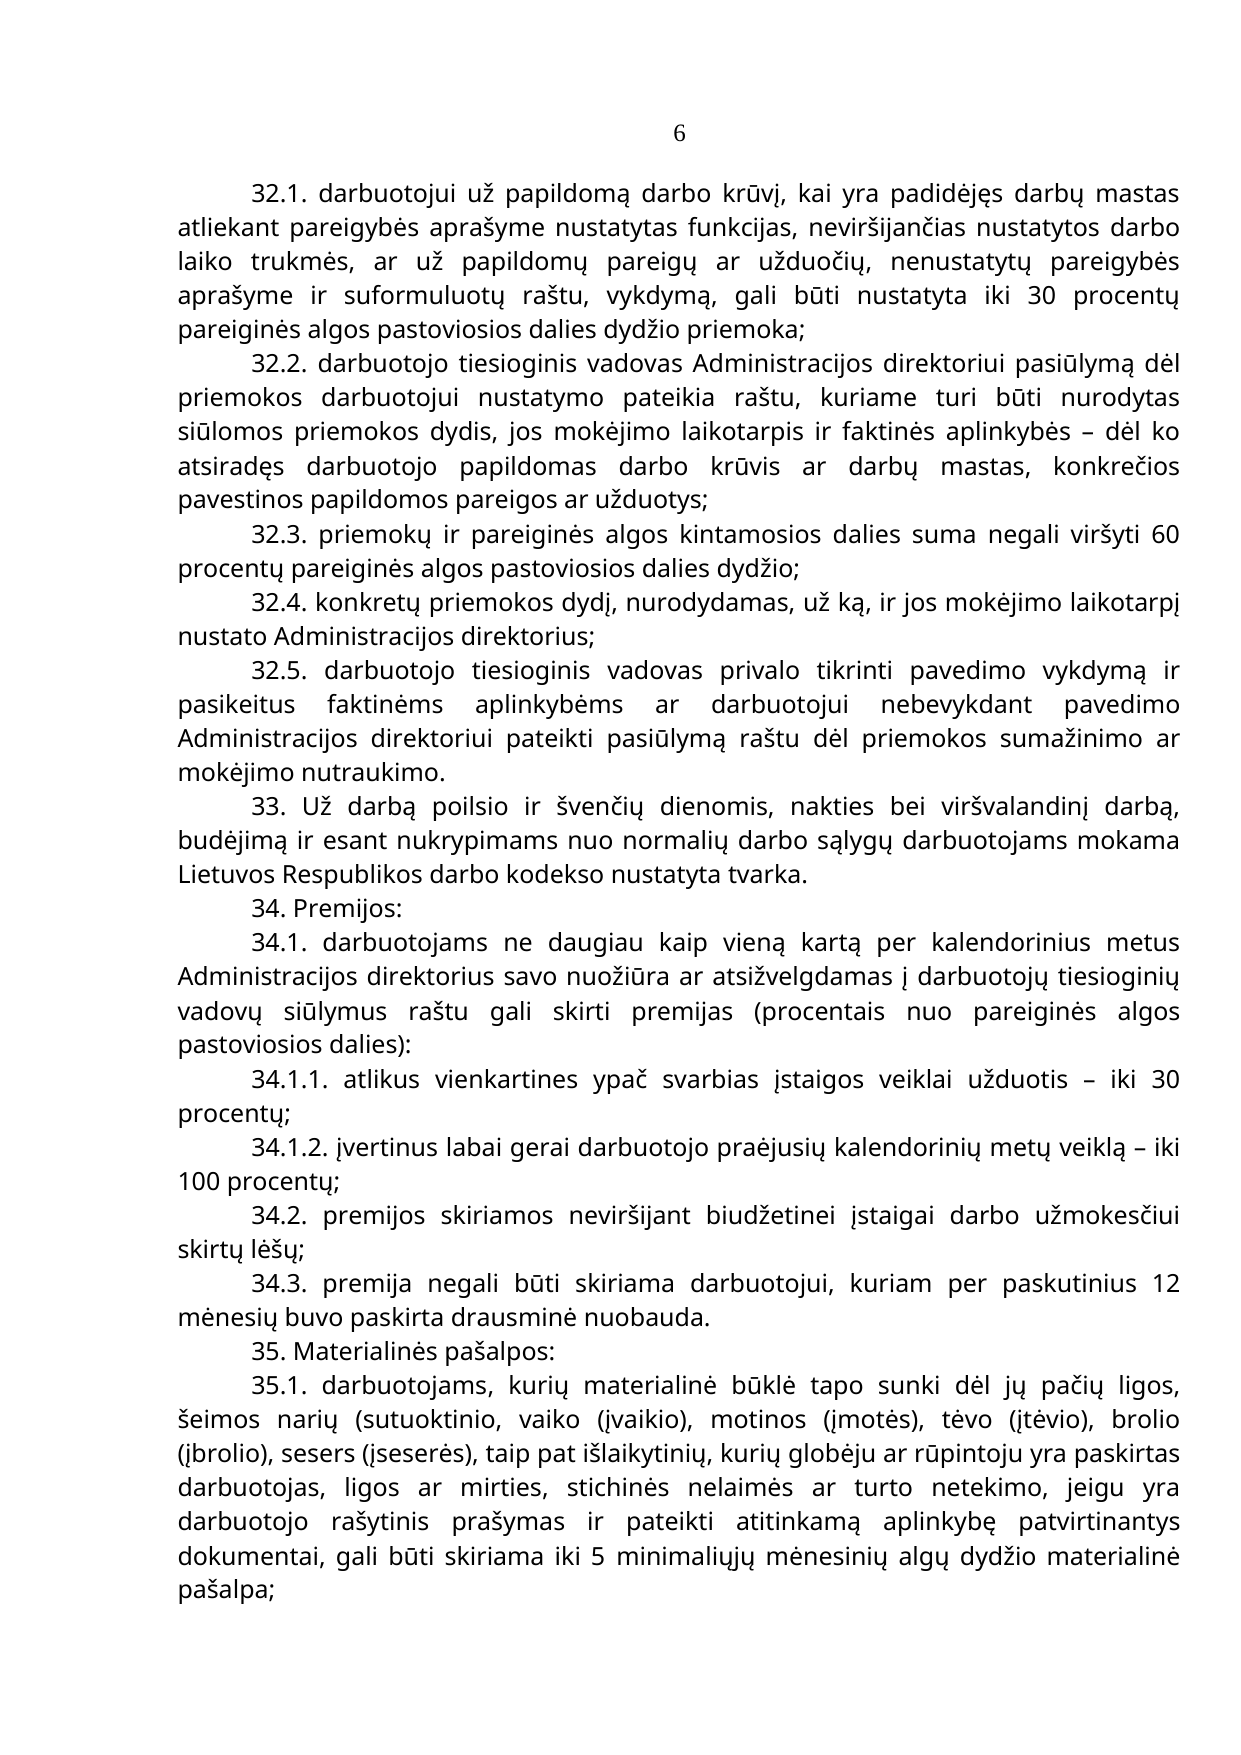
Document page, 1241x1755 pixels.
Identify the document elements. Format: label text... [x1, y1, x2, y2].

text 35.1. darbuotojams, kurių materialinė būklė tapo sunki dėl jų pačių ligos, šeimos narių (sutuoktinio, vaiko (įvaikio), motinos (įmotės), tėvo (įtėvio), brolio (įbrolio), sesers (įseserės), taip pat išlaikytinių, kurių globėju ar rūpintoju yra paskirtas darbuotojas, ligos ar mirties, stichinės nelaimės ar turto netekimo, jeigu yra darbuotojo rašytinis prašymas ir pateikti atitinkamą aplinkybę patvirtinantys dokumentai, gali būti skiriama iki 5 minimaliųjų mėnesinių algų dydžio materialinė pašalpa; [177, 1368, 1181, 1606]
text 32.3. priemokų ir pareiginės algos kintamosios dalies suma negali viršyti 60 procentų pareiginės algos pastoviosios dalies dydžio; [177, 516, 1181, 584]
text 34.1. darbuotojams ne daugiau kaip vieną kartą per kalendorinius metus Administracijos direktorius savo nuožiūra ar atsižvelgdamas į darbuotojų tiesioginių vadovų siūlymus raštu gali skirti premijas (procentais nuo pareiginės algos pastoviosios dalies): [177, 925, 1181, 1061]
text 33. Už darbą poilsio ir švenčių dienomis, nakties bei viršvalandinį darbą, budėjimą ir esant nukrypimams nuo normalių darbo sąlygų darbuotojams mokama Lietuvos Respublikos darbo kodekso nustatyta tvarka. [177, 789, 1181, 891]
text 34.1.2. įvertinus labai gerai darbuotojo praėjusių kalendorinių metų veiklą – iki 100 procentų; [177, 1129, 1181, 1197]
text 34. Premijos: [177, 891, 1181, 925]
text 34.1.1. atlikus vienkartines ypač svarbias įstaigos veiklai užduotis – iki 30 procentų; [177, 1061, 1181, 1129]
text 32.4. konkretų priemokos dydį, nurodydamas, už ką, ir jos mokėjimo laikotarpį nustato Administracijos direktorius; [177, 584, 1181, 652]
text 32.5. darbuotojo tiesioginis vadovas privalo tikrinti pavedimo vykdymą ir pasikeitus faktinėms aplinkybėms ar darbuotojui nebevykdant pavedimo Administracijos direktoriui pateikti pasiūlymą raštu dėl priemokos sumažinimo ar mokėjimo nutraukimo. [177, 652, 1181, 789]
text 32.1. darbuotojui už papildomą darbo krūvį, kai yra padidėjęs darbų mastas atliekant pareigybės aprašyme nustatytas funkcijas, neviršijančias nustatytos darbo laiko trukmės, ar už papildomų pareigų ar užduočių, nenustatytų pareigybės aprašyme ir suformuluotų raštu, vykdymą, gali būti nustatyta iki 30 procentų pareiginės algos pastoviosios dalies dydžio priemoka; [177, 176, 1181, 346]
text 34.2. premijos skiriamos neviršijant biudžetinei įstaigai darbo užmokesčiui skirtų lėšų; [177, 1197, 1181, 1266]
text 35. Materialinės pašalpos: [177, 1334, 1181, 1368]
text 34.3. premija negali būti skiriama darbuotojui, kuriam per paskutinius 12 mėnesių buvo paskirta drausminė nuobauda. [177, 1266, 1181, 1334]
text 32.2. darbuotojo tiesioginis vadovas Administracijos direktoriui pasiūlymą dėl priemokos darbuotojui nustatymo pateikia raštu, kuriame turi būti nurodytas siūlomos priemokos dydis, jos mokėjimo laikotarpis ir faktinės aplinkybės – dėl ko atsiradęs darbuotojo papildomas darbo krūvis ar darbų mastas, konkrečios pavestinos papildomos pareigos ar užduotys; [177, 346, 1181, 516]
